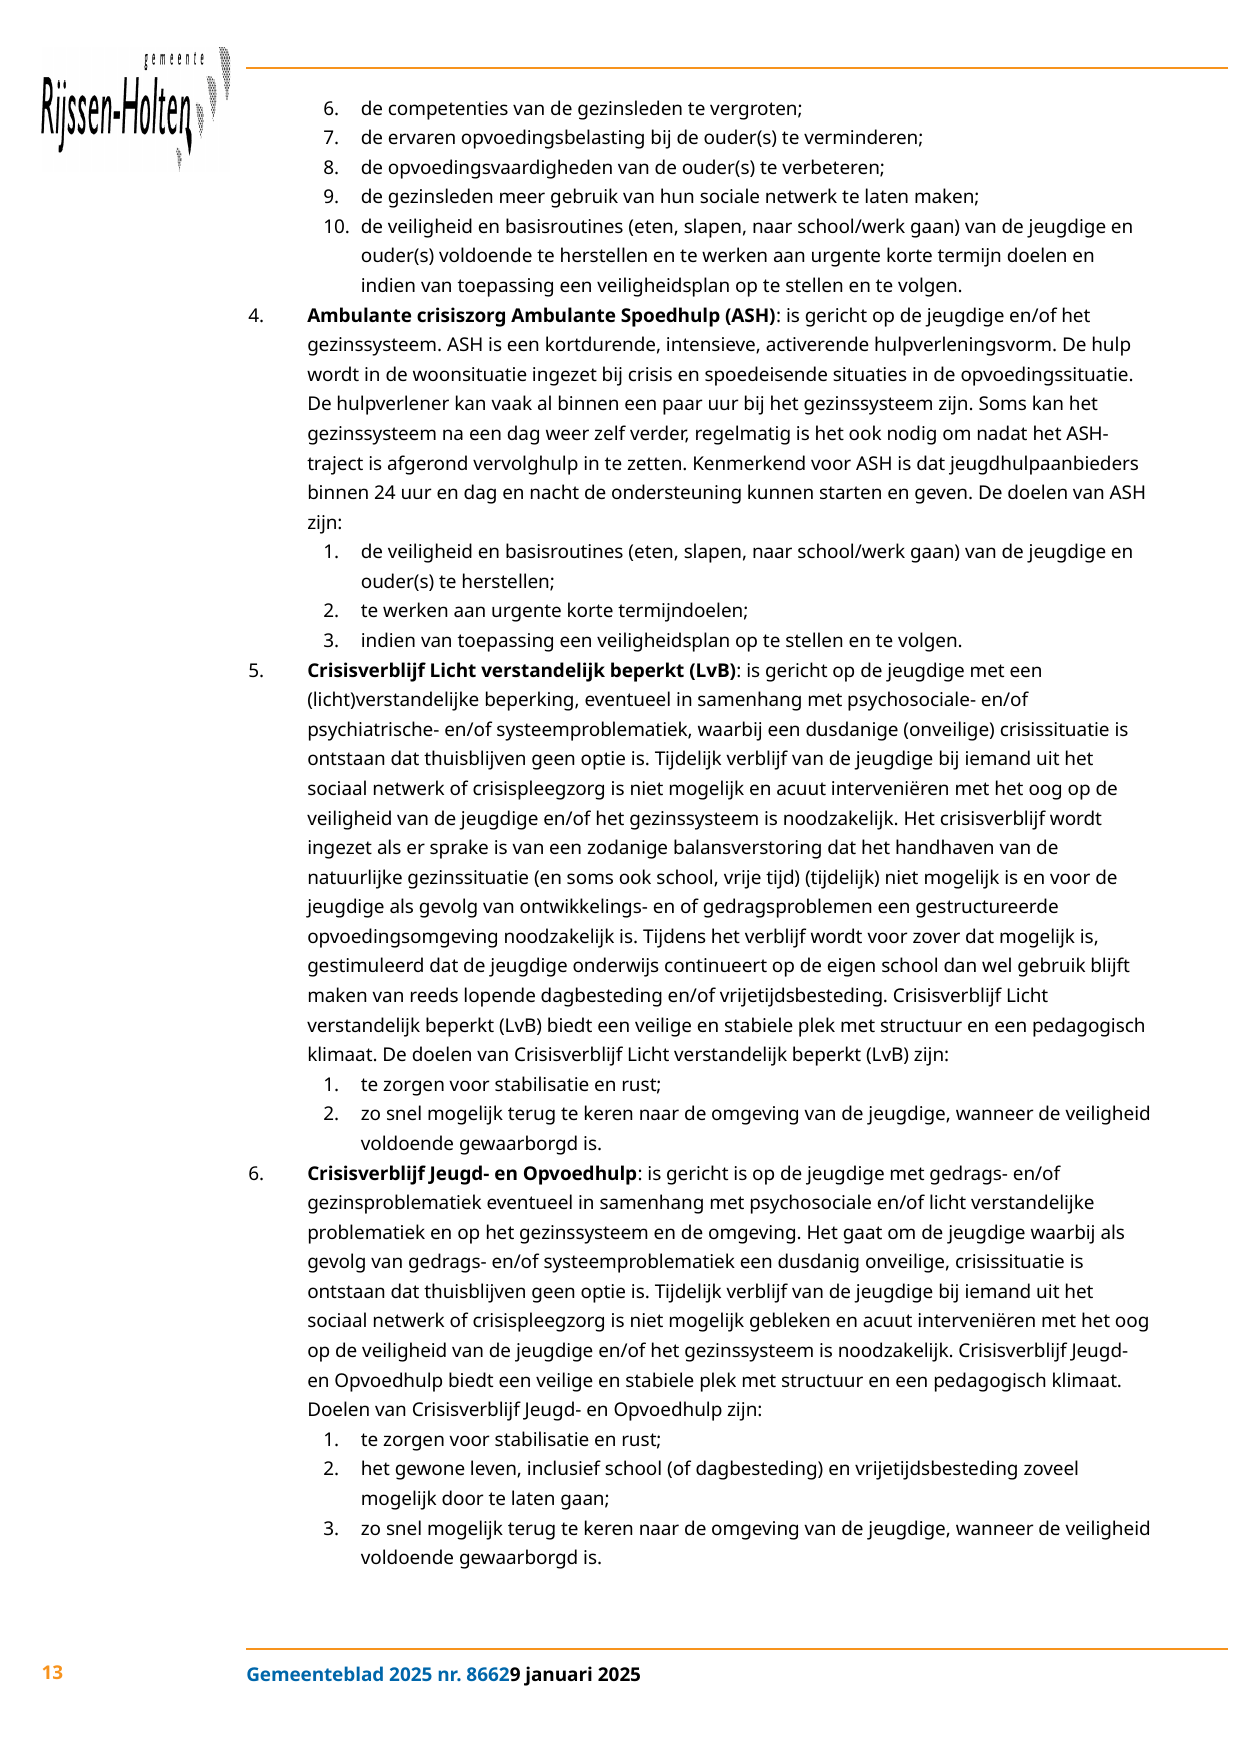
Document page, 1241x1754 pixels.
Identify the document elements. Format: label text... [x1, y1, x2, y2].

list te zorgen voor stabilisatie en rust; [323, 1071, 1152, 1097]
list te werken aan urgente korte termijndoelen; [323, 598, 1152, 623]
list de veiligheid en basisroutines (eten, slapen, naar school/werk gaan) van de jeugdige en ouder(s) voldoende te herstellen en te werken aan urgente korte termijn doelen en indien van toepassing een veiligheidsplan op te stellen en te volgen. [323, 213, 1152, 298]
list Ambulante crisiszorg Ambulante Spoedhulp (ASH): is gericht op de jeugdige en/of het gezinssysteem. ASH is een kortdurende, intensieve, activerende hulpverleningsvorm. De hulp wordt in de woonsituatie ingezet bij crisis en spoedeisende situaties in de opvoedingssituatie. De hulpverlener kan vaak al binnen een paar uur bij het gezinssysteem zijn. Soms kan het gezinssysteem na een dag weer zelf verder, regelmatig is het ook nodig om nadat het ASH-traject is afgerond vervolghulp in te zetten. Kenmerkend voor ASH is dat jeugdhulpaanbieders binnen 24 uur en dag en nacht de ondersteuning kunnen starten en geven. De doelen van ASH zijn: [248, 302, 1152, 535]
list de competenties van de gezinsleden te vergroten; [323, 95, 1152, 121]
list het gewone leven, inclusief school (of dagbesteding) en vrijetijdsbesteding zoveel mogelijk door te laten gaan; [323, 1456, 1152, 1511]
list zo snel mogelijk terug te keren naar de omgeving van de jeugdige, wanneer de veiligheid voldoende gewaarborgd is. [323, 1515, 1152, 1570]
list zo snel mogelijk terug te keren naar de omgeving van de jeugdige, wanneer de veiligheid voldoende gewaarborgd is. [323, 1101, 1152, 1156]
list de gezinsleden meer gebruik van hun sociale netwerk te laten maken; [323, 183, 1152, 209]
list de veiligheid en basisroutines (eten, slapen, naar school/werk gaan) van de jeugdige en ouder(s) te herstellen; [323, 538, 1152, 594]
list te zorgen voor stabilisatie en rust; [323, 1426, 1152, 1452]
picture [41, 47, 231, 172]
list de opvoedingsvaardigheden van de ouder(s) te verbeteren; [323, 154, 1152, 180]
list Crisisverblijf Jeugd- en Opvoedhulp: is gericht is op de jeugdige met gedrags- en/of gezinsproblematiek eventueel in samenhang met psychosociale en/of licht verstandelijke problematiek en op het gezinssysteem en de omgeving. Het gaat om de jeugdige waarbij als gevolg van gedrags- en/of systeemproblematiek een dusdanig onveilige, crisissituatie is ontstaan dat thuisblijven geen optie is. Tijdelijk verblijf van de jeugdige bij iemand uit het sociaal netwerk of crisispleegzorg is niet mogelijk gebleken en acuut interveniëren met het oog op de veiligheid van de jeugdige en/of het gezinssysteem is noodzakelijk. Crisisverblijf Jeugd- en Opvoedhulp biedt een veilige en stabiele plek met structuur en een pedagogisch klimaat. Doelen van Crisisverblijf Jeugd- en Opvoedhulp zijn: [248, 1160, 1152, 1422]
list indien van toepassing een veiligheidsplan op te stellen en te volgen. [323, 627, 1152, 653]
list Crisisverblijf Licht verstandelijk beperkt (LvB): is gericht op de jeugdige met een (licht)verstandelijke beperking, eventueel in samenhang met psychosociale- en/of psychiatrische- en/of systeemproblematiek, waarbij een dusdanige (onveilige) crisissituatie is ontstaan dat thuisblijven geen optie is. Tijdelijk verblijf van de jeugdige bij iemand uit het sociaal netwerk of crisispleegzorg is niet mogelijk en acuut interveniëren met het oog op de veiligheid van de jeugdige en/of het gezinssysteem is noodzakelijk. Het crisisverblijf wordt ingezet als er sprake is van een zodanige balansverstoring dat het handhaven van de natuurlijke gezinssituatie (en soms ook school, vrije tijd) (tijdelijk) niet mogelijk is en voor de jeugdige als gevolg van ontwikkelings- en of gedragsproblemen een gestructureerde opvoedingsomgeving noodzakelijk is. Tijdens het verblijf wordt voor zover dat mogelijk is, gestimuleerd dat de jeugdige onderwijs continueert op de eigen school dan wel gebruik blijft maken van reeds lopende dagbesteding en/of vrijetijdsbesteding. Crisisverblijf Licht verstandelijk beperkt (LvB) biedt een veilige en stabiele plek met structuur en een pedagogisch klimaat. De doelen van Crisisverblijf Licht verstandelijk beperkt (LvB) zijn: [248, 657, 1152, 1067]
list de ervaren opvoedingsbelasting bij de ouder(s) te verminderen; [323, 124, 1152, 150]
